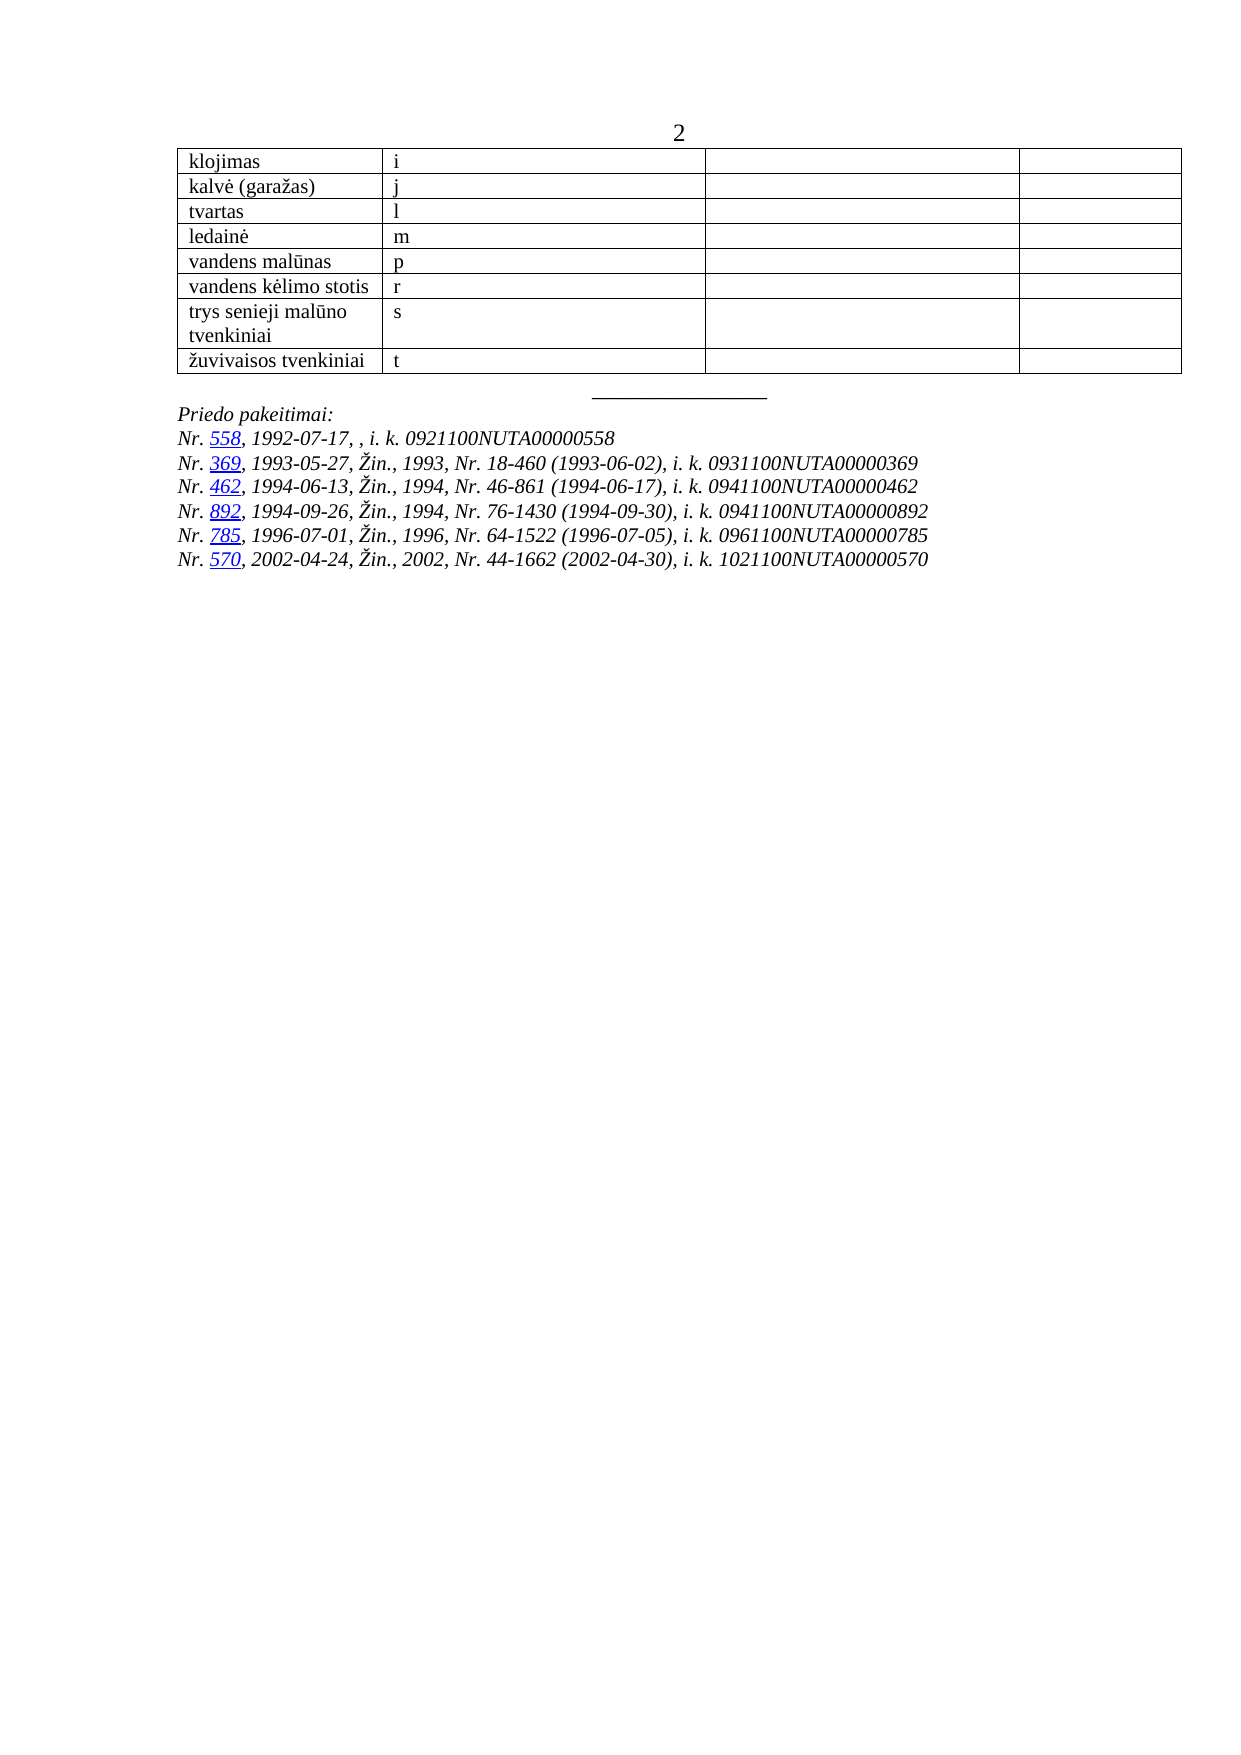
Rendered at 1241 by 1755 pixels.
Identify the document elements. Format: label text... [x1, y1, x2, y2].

table_cell [706, 274, 1019, 298]
table_cell [1020, 174, 1181, 198]
text Nr. 558, 1992-07-17, , i. k. 0921100NUTA00000558 [177, 426, 1181, 450]
table_cell t [383, 349, 705, 372]
table_cell [706, 349, 1019, 372]
table_cell [706, 199, 1019, 223]
table_cell kalvė (garažas) [178, 174, 382, 198]
table_cell [1020, 274, 1181, 298]
table_cell [1020, 299, 1181, 347]
table_cell vandens kėlimo stotis [178, 274, 382, 298]
table_cell [1020, 149, 1181, 173]
table_cell žuvivaisos tvenkiniai [178, 349, 382, 372]
table_cell [706, 174, 1019, 198]
table_cell [706, 224, 1019, 248]
table_cell tvartas [178, 199, 382, 223]
table_cell r [383, 274, 705, 298]
text Priedo pakeitimai: [177, 402, 1181, 426]
table_cell j [383, 174, 705, 198]
table_cell [1020, 199, 1181, 223]
table_cell [1020, 224, 1181, 248]
text Nr. 570, 2002-04-24, Žin., 2002, Nr. 44-1662 (2002-04-30), i. k. 1021100NUTA00000570 [177, 547, 1181, 571]
table_cell [1020, 249, 1181, 273]
table_cell p [383, 249, 705, 273]
text Nr. 462, 1994-06-13, Žin., 1994, Nr. 46-861 (1994-06-17), i. k. 0941100NUTA00000462 [177, 474, 1181, 498]
table_cell i [383, 149, 705, 173]
table_cell l [383, 199, 705, 223]
text ______________ [177, 374, 1181, 402]
table_cell ledainė [178, 224, 382, 248]
table_cell m [383, 224, 705, 248]
table_cell [706, 249, 1019, 273]
text Nr. 892, 1994-09-26, Žin., 1994, Nr. 76-1430 (1994-09-30), i. k. 0941100NUTA00000892 [177, 498, 1181, 523]
table_cell s [383, 299, 705, 347]
table_cell [706, 149, 1019, 173]
table_cell klojimas [178, 149, 382, 173]
table_cell trys senieji malūno tvenkiniai [178, 299, 382, 347]
table_cell vandens malūnas [178, 249, 382, 273]
table_cell [706, 299, 1019, 347]
text Nr. 785, 1996-07-01, Žin., 1996, Nr. 64-1522 (1996-07-05), i. k. 0961100NUTA00000785 [177, 523, 1181, 547]
text Nr. 369, 1993-05-27, Žin., 1993, Nr. 18-460 (1993-06-02), i. k. 0931100NUTA00000369 [177, 450, 1181, 474]
table_cell [1020, 349, 1181, 372]
